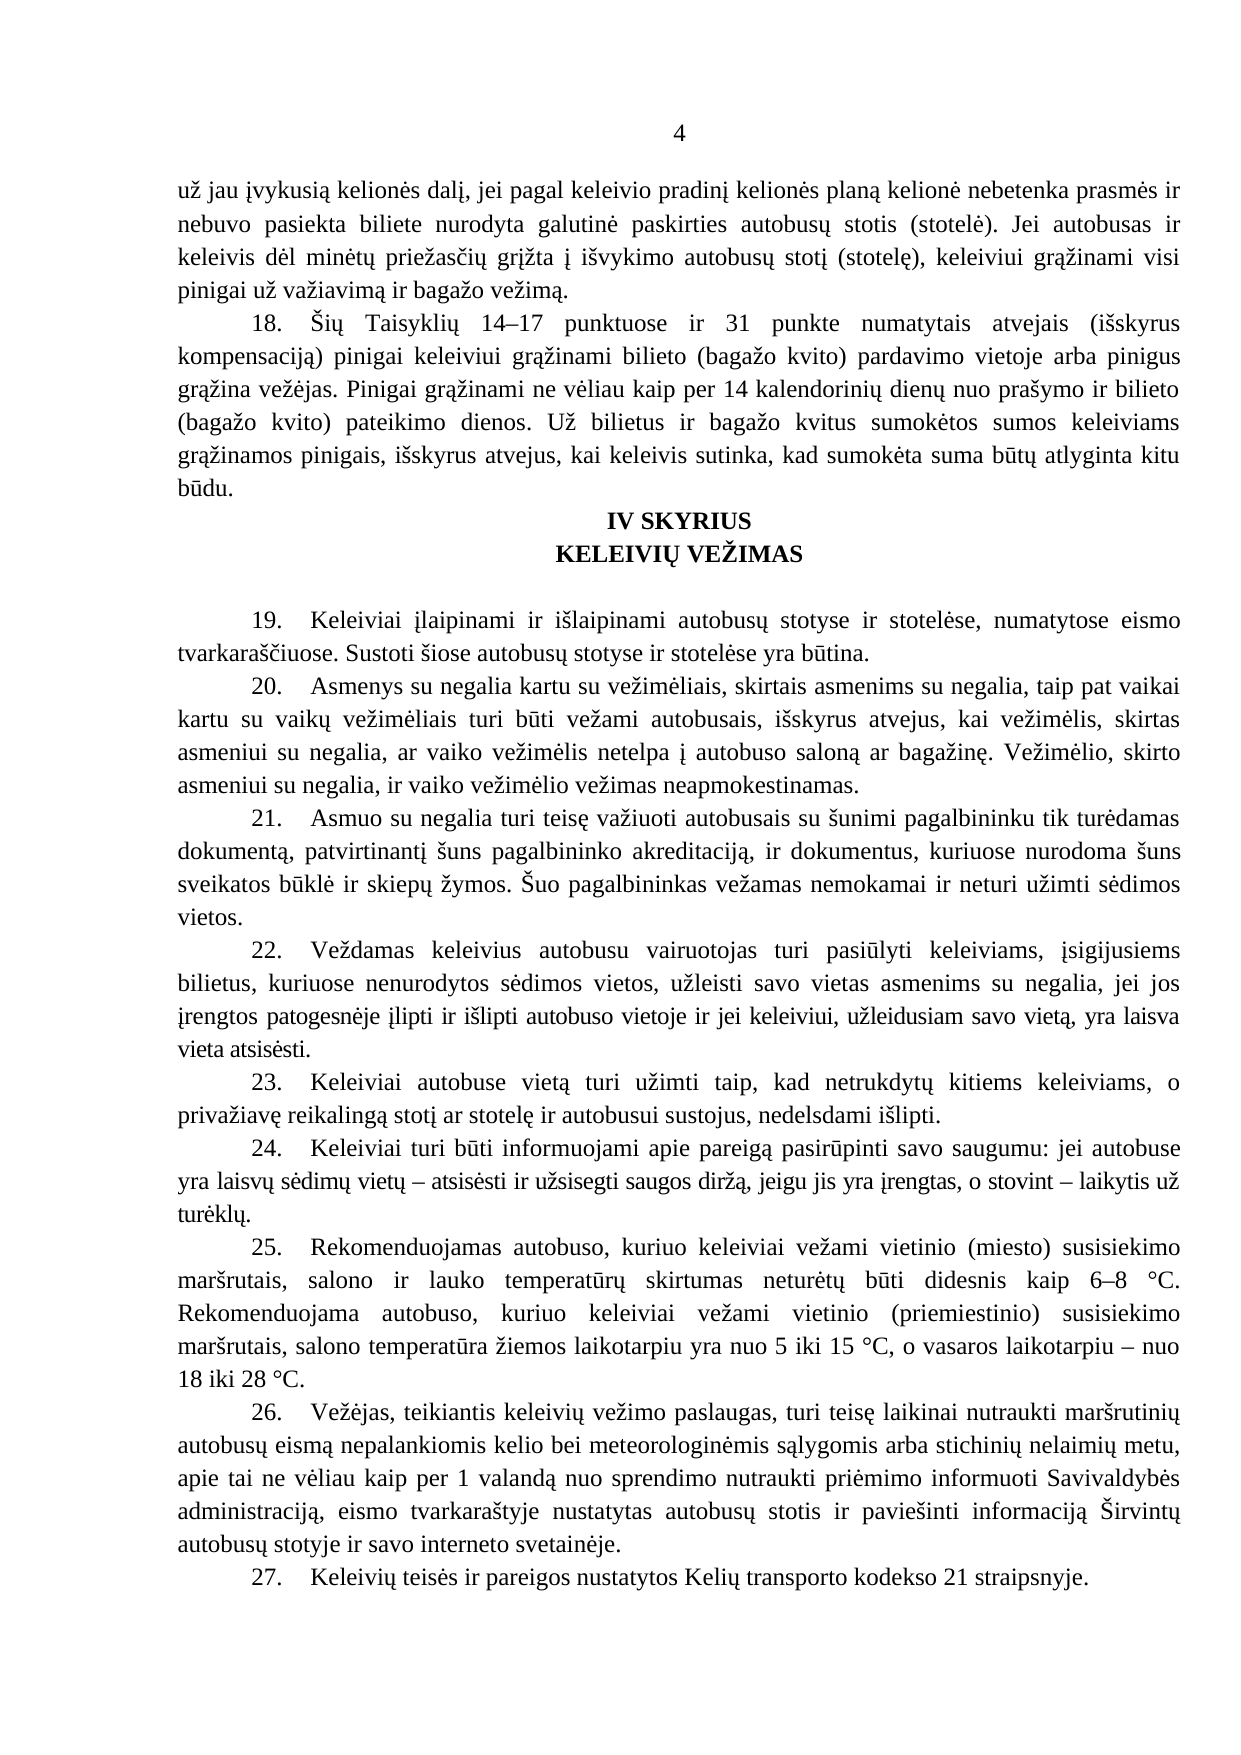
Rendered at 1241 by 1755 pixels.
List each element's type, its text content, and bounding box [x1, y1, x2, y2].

text 21. Asmuo su negalia turi teisę važiuoti autobusais su šunimi pagalbininku tik turėdamas dokumentą, patvirtinantį šuns pagalbininko akreditaciją, ir dokumentus, kuriuose nurodoma šuns sveikatos būklė ir skiepų žymos. Šuo pagalbininkas vežamas nemokamai ir neturi užimti sėdimos vietos. [177, 803, 1181, 931]
text 26. Vežėjas, teikiantis keleivių vežimo paslaugas, turi teisę laikinai nutraukti maršrutinių autobusų eismą nepalankiomis kelio bei meteorologinėmis sąlygomis arba stichinių nelaimių metu, apie tai ne vėliau kaip per 1 valandą nuo sprendimo nutraukti priėmimo informuoti Savivaldybės administraciją, eismo tvarkaraštyje nustatytas autobusų stotis ir paviešinti informaciją Širvintų autobusų stotyje ir savo interneto svetainėje. [177, 1397, 1181, 1558]
text 24. Keleiviai turi būti informuojami apie pareigą pasirūpinti savo saugumu: jei autobuse yra laisvų sėdimų vietų – atsisėsti ir užsisegti saugos diržą, jeigu jis yra įrengtas, o stovint – laikytis už turėklų. [177, 1133, 1181, 1228]
text IV SKYRIUS [177, 506, 1181, 534]
text 20. Asmenys su negalia kartu su vežimėliais, skirtais asmenims su negalia, taip pat vaikai kartu su vaikų vežimėliais turi būti vežami autobusais, išskyrus atvejus, kai vežimėlis, skirtas asmeniui su negalia, ar vaiko vežimėlis netelpa į autobuso saloną ar bagažinę. Vežimėlio, skirto asmeniui su negalia, ir vaiko vežimėlio vežimas neapmokestinamas. [177, 671, 1181, 799]
text KELEIVIŲ VEŽIMAS [177, 539, 1181, 568]
text 22. Veždamas keleivius autobusu vairuotojas turi pasiūlyti keleiviams, įsigijusiems bilietus, kuriuose nenurodytos sėdimos vietos, užleisti savo vietas asmenims su negalia, jei jos įrengtos patogesnėje įlipti ir išlipti autobuso vietoje ir jei keleiviui, užleidusiam savo vietą, yra laisva vieta atsisėsti. [177, 935, 1181, 1063]
text už jau įvykusią kelionės dalį, jei pagal keleivio pradinį kelionės planą kelionė nebetenka prasmės ir nebuvo pasiekta biliete nurodyta galutinė paskirties autobusų stotis (stotelė). Jei autobusas ir keleivis dėl minėtų priežasčių grįžta į išvykimo autobusų stotį (stotelę), keleiviui grąžinami visi pinigai už važiavimą ir bagažo vežimą. [177, 176, 1181, 303]
text 18. Šių Taisyklių 14–17 punktuose ir 31 punkte numatytais atvejais (išskyrus kompensaciją) pinigai keleiviui grąžinami bilieto (bagažo kvito) pardavimo vietoje arba pinigus grąžina vežėjas. Pinigai grąžinami ne vėliau kaip per 14 kalendorinių dienų nuo prašymo ir bilieto (bagažo kvito) pateikimo dienos. Už bilietus ir bagažo kvitus sumokėtos sumos keleiviams grąžinamos pinigais, išskyrus atvejus, kai keleivis sutinka, kad sumokėta suma būtų atlyginta kitu būdu. [177, 308, 1181, 502]
text 27. Keleivių teisės ir pareigos nustatytos Kelių transporto kodekso 21 straipsnyje. [177, 1562, 1181, 1591]
text 25. Rekomenduojamas autobuso, kuriuo keleiviai vežami vietinio (miesto) susisiekimo maršrutais, salono ir lauko temperatūrų skirtumas neturėtų būti didesnis kaip 6–8 °C. Rekomenduojama autobuso, kuriuo keleiviai vežami vietinio (priemiestinio) susisiekimo maršrutais, salono temperatūra žiemos laikotarpiu yra nuo 5 iki 15 °C, o vasaros laikotarpiu – nuo 18 iki 28 °C. [177, 1232, 1181, 1393]
text 23. Keleiviai autobuse vietą turi užimti taip, kad netrukdytų kitiems keleiviams, o privažiavę reikalingą stotį ar stotelę ir autobusui sustojus, nedelsdami išlipti. [177, 1067, 1181, 1129]
text 19. Keleiviai įlaipinami ir išlaipinami autobusų stotyse ir stotelėse, numatytose eismo tvarkaraščiuose. Sustoti šiose autobusų stotyse ir stotelėse yra būtina. [177, 605, 1181, 667]
